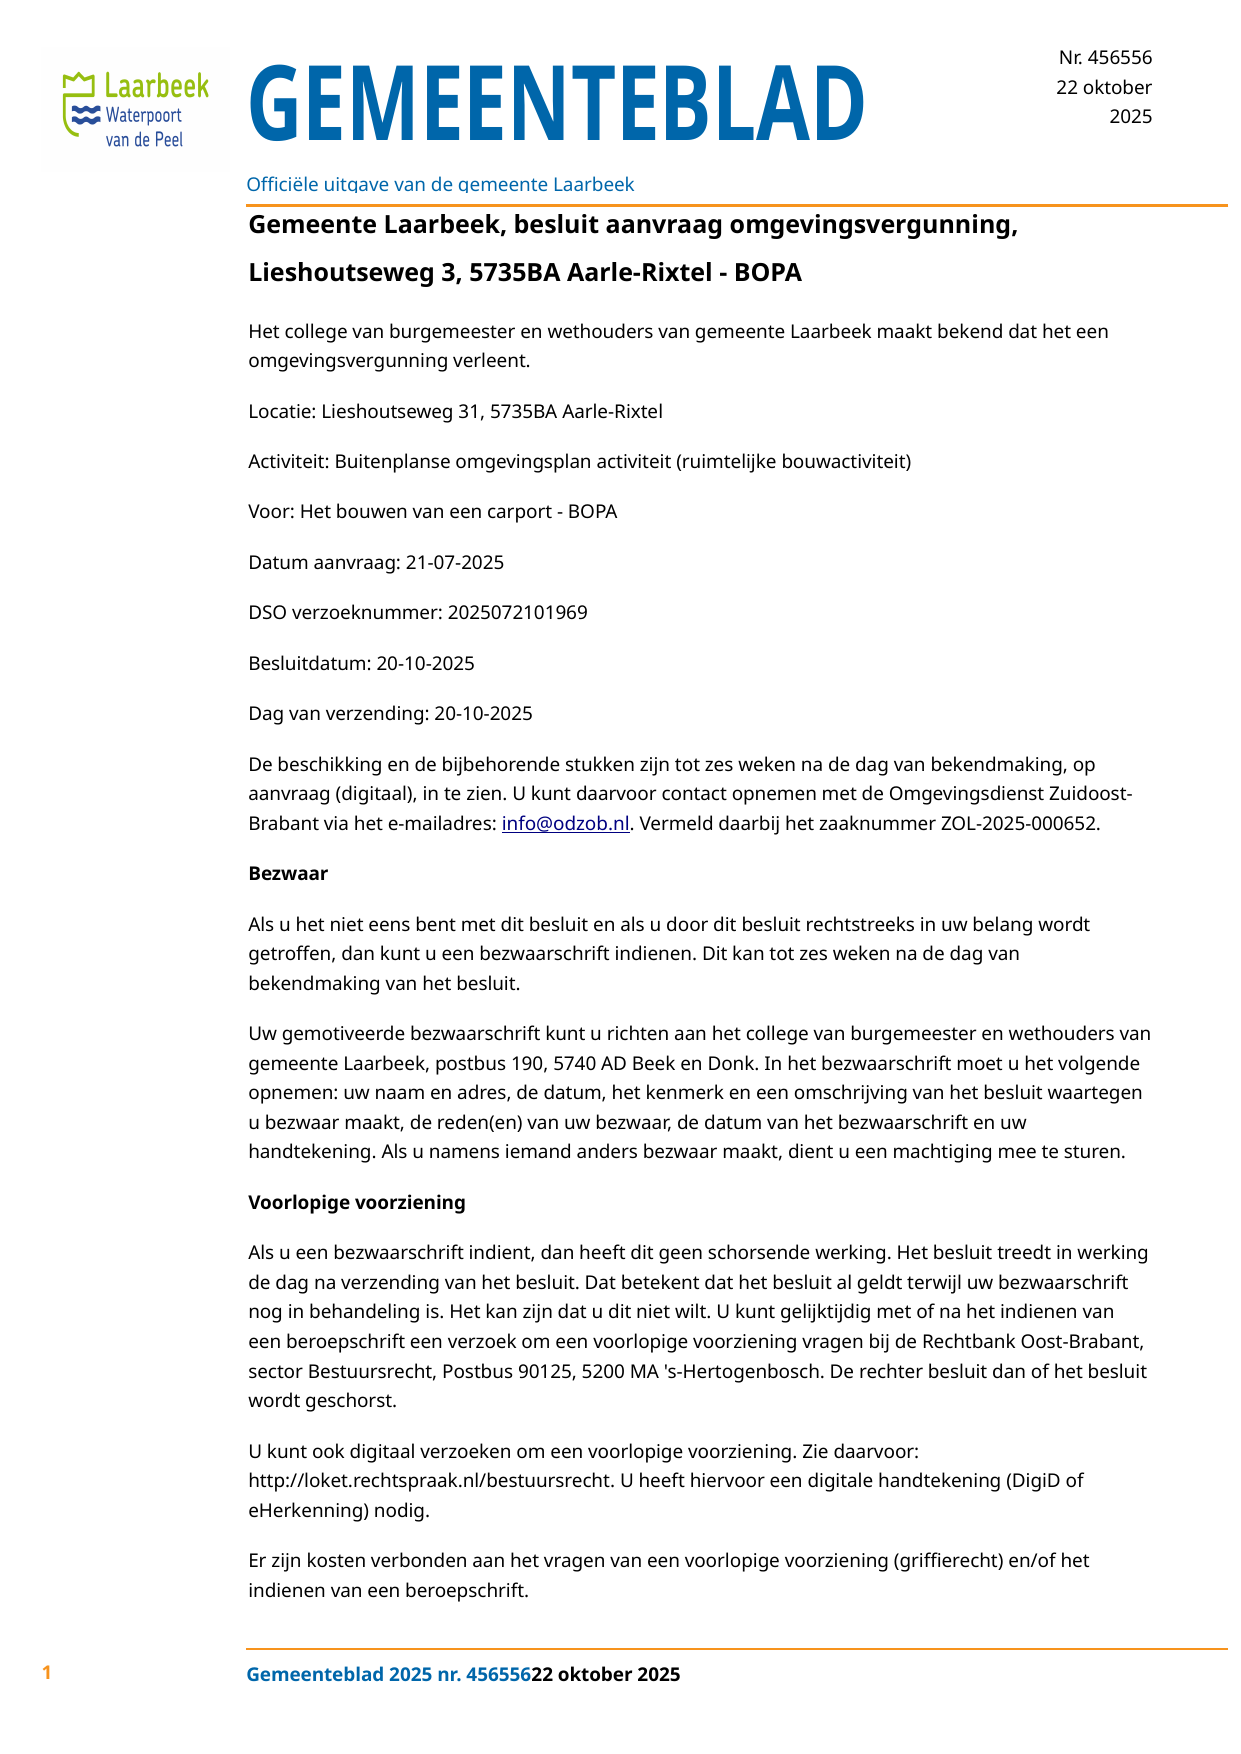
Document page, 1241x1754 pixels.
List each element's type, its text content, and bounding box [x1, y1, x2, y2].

text Locatie: Lieshoutseweg 31, 5735BA Aarle-Rixtel [248, 398, 1152, 424]
text Datum aanvraag: 21-07-2025 [248, 549, 1152, 575]
text Uw gemotiveerde bezwaarschrift kunt u richten aan het college van burgemeester en wethouders van gemeente Laarbeek, postbus 190, 5740 AD Beek en Donk. In het bezwaarschrift moet u het volgende opnemen: uw naam en adres, de datum, het kenmerk en een omschrijving van het besluit waartegen u bezwaar maakt, de reden(en) van uw bezwaar, de datum van het bezwaarschrift en uw handtekening. Als u namens iemand anders bezwaar maakt, dient u een machtiging mee te sturen. [248, 1020, 1152, 1164]
text Als u een bezwaarschrift indient, dan heeft dit geen schorsende werking. Het besluit treedt in werking de dag na verzending van het besluit. Dat betekent dat het besluit al geldt terwijl uw bezwaarschrift nog in behandeling is. Het kan zijn dat u dit niet wilt. U kunt gelijktijdig met of na het indienen van een beroepschrift een verzoek om een voorlopige voorziening vragen bij de Rechtbank Oost-Brabant, sector Bestuursrecht, Postbus 90125, 5200 MA 's‑Hertogenbosch. De rechter besluit dan of het besluit wordt geschorst. [248, 1239, 1152, 1413]
text Als u het niet eens bent met dit besluit en als u door dit besluit rechtstreeks in uw belang wordt getroffen, dan kunt u een bezwaarschrift indienen. Dit kan tot zes weken na de dag van bekendmaking van het besluit. [248, 911, 1152, 996]
text Besluitdatum: 20-10-2025 [248, 650, 1152, 676]
text Gemeente Laarbeek, besluit aanvraag omgevingsvergunning, Lieshoutseweg 3, 5735BA Aarle-Rixtel - BOPA [248, 207, 1152, 288]
text Er zijn kosten verbonden aan het vragen van een voorlopige voorziening (griffierecht) en/of het indienen van een beroepschrift. [248, 1547, 1152, 1603]
text Dag van verzending: 20-10-2025 [248, 700, 1152, 726]
picture [41, 47, 231, 172]
text De beschikking en de bijbehorende stukken zijn tot zes weken na de dag van bekendmaking, op aanvraag (digitaal), in te zien. U kunt daarvoor contact opnemen met de Omgevingsdienst Zuidoost-Brabant via het e-mailadres: info@odzob.nl. Vermeld daarbij het zaaknummer ZOL-2025-000652. [248, 751, 1152, 836]
text Voor: Het bouwen van een carport - BOPA [248, 499, 1152, 524]
text U kunt ook digitaal verzoeken om een voorlopige voorziening. Zie daarvoor: http://loket.rechtspraak.nl/bestuursrecht. U heeft hiervoor een digitale handtekening (DigiD of eHerkenning) nodig. [248, 1438, 1152, 1523]
text Bezwaar [248, 860, 1152, 886]
text DSO verzoeknummer: 2025072101969 [248, 599, 1152, 625]
text Activiteit: Buitenplanse omgevingsplan activiteit (ruimtelijke bouwactiviteit) [248, 448, 1152, 474]
text Voorlopige voorziening [248, 1189, 1152, 1215]
text Het college van burgemeester en wethouders van gemeente Laarbeek maakt bekend dat het een omgevingsvergunning verleent. [248, 318, 1152, 373]
